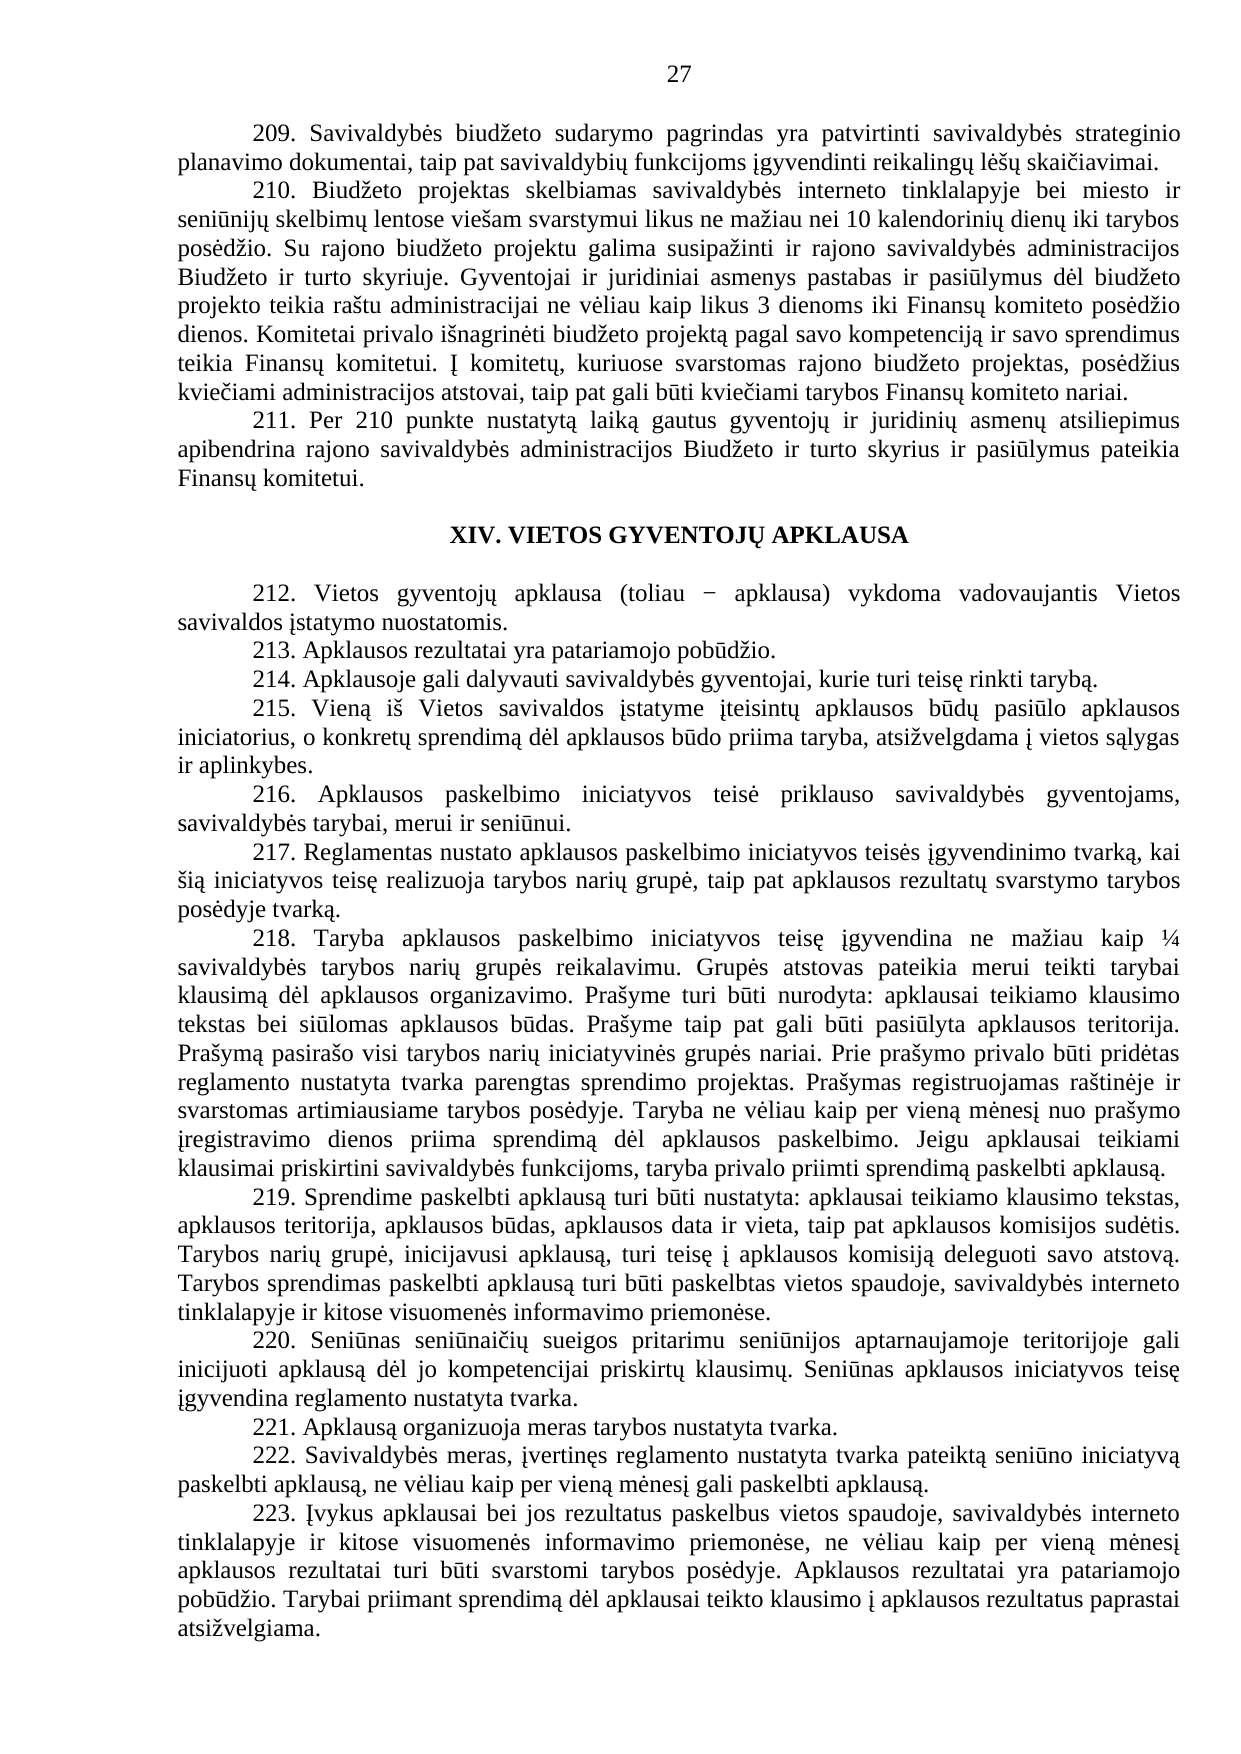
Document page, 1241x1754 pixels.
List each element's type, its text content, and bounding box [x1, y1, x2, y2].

text 210. Biudžeto projektas skelbiamas savivaldybės interneto tinklalapyje bei miesto ir seniūnijų skelbimų lentose viešam svarstymui likus ne mažiau nei 10 kalendorinių dienų iki tarybos posėdžio. Su rajono biudžeto projektu galima susipažinti ir rajono savivaldybės administracijos Biudžeto ir turto skyriuje. Gyventojai ir juridiniai asmenys pastabas ir pasiūlymus dėl biudžeto projekto teikia raštu administracijai ne vėliau kaip likus 3 dienoms iki Finansų komiteto posėdžio dienos. Komitetai privalo išnagrinėti biudžeto projektą pagal savo kompetenciją ir savo sprendimus teikia Finansų komitetui. Į komitetų, kuriuose svarstomas rajono biudžeto projektas, posėdžius kviečiami administracijos atstovai, taip pat gali būti kviečiami tarybos Finansų komiteto nariai. [177, 176, 1181, 406]
text 216. Apklausos paskelbimo iniciatyvos teisė priklauso savivaldybės gyventojams, savivaldybės tarybai, merui ir seniūnui. [177, 779, 1181, 837]
text 211. Per 210 punkte nustatytą laiką gautus gyventojų ir juridinių asmenų atsiliepimus apibendrina rajono savivaldybės administracijos Biudžeto ir turto skyrius ir pasiūlymus pateikia Finansų komitetui. [177, 406, 1181, 492]
text 215. Vieną iš Vietos savivaldos įstatyme įteisintų apklausos būdų pasiūlo apklausos iniciatorius, o konkretų sprendimą dėl apklausos būdo priima taryba, atsižvelgdama į vietos sąlygas ir aplinkybes. [177, 693, 1181, 779]
text 214. Apklausoje gali dalyvauti savivaldybės gyventojai, kurie turi teisę rinkti tarybą. [177, 664, 1181, 693]
text 221. Apklausą organizuoja meras tarybos nustatyta tvarka. [177, 1412, 1181, 1441]
text 213. Apklausos rezultatai yra patariamojo pobūdžio. [177, 636, 1181, 664]
text 217. Reglamentas nustato apklausos paskelbimo iniciatyvos teisės įgyvendinimo tvarką, kai šią iniciatyvos teisę realizuoja tarybos narių grupė, taip pat apklausos rezultatų svarstymo tarybos posėdyje tvarką. [177, 837, 1181, 923]
text 219. Sprendime paskelbti apklausą turi būti nustatyta: apklausai teikiamo klausimo tekstas, apklausos teritorija, apklausos būdas, apklausos data ir vieta, taip pat apklausos komisijos sudėtis. Tarybos narių grupė, inicijavusi apklausą, turi teisę į apklausos komisiją deleguoti savo atstovą. Tarybos sprendimas paskelbti apklausą turi būti paskelbtas vietos spaudoje, savivaldybės interneto tinklalapyje ir kitose visuomenės informavimo priemonėse. [177, 1182, 1181, 1326]
text 223. Įvykus apklausai bei jos rezultatus paskelbus vietos spaudoje, savivaldybės interneto tinklalapyje ir kitose visuomenės informavimo priemonėse, ne vėliau kaip per vieną mėnesį apklausos rezultatai turi būti svarstomi tarybos posėdyje. Apklausos rezultatai yra patariamojo pobūdžio. Tarybai priimant sprendimą dėl apklausai teikto klausimo į apklausos rezultatus paprastai atsižvelgiama. [177, 1498, 1181, 1642]
text 209. Savivaldybės biudžeto sudarymo pagrindas yra patvirtinti savivaldybės strateginio planavimo dokumentai, taip pat savivaldybių funkcijoms įgyvendinti reikalingų lėšų skaičiavimai. [177, 118, 1181, 176]
text XIV. VIETOS GYVENTOJŲ APKLAUSA [177, 521, 1181, 549]
text 222. Savivaldybės meras, įvertinęs reglamento nustatyta tvarka pateiktą seniūno iniciatyvą paskelbti apklausą, ne vėliau kaip per vieną mėnesį gali paskelbti apklausą. [177, 1441, 1181, 1498]
text 220. Seniūnas seniūnaičių sueigos pritarimu seniūnijos aptarnaujamoje teritorijoje gali inicijuoti apklausą dėl jo kompetencijai priskirtų klausimų. Seniūnas apklausos iniciatyvos teisę įgyvendina reglamento nustatyta tvarka. [177, 1326, 1181, 1412]
text 212. Vietos gyventojų apklausa (toliau − apklausa) vykdoma vadovaujantis Vietos savivaldos įstatymo nuostatomis. [177, 578, 1181, 636]
text 218. Taryba apklausos paskelbimo iniciatyvos teisę įgyvendina ne mažiau kaip ¼ savivaldybės tarybos narių grupės reikalavimu. Grupės atstovas pateikia merui teikti tarybai klausimą dėl apklausos organizavimo. Prašyme turi būti nurodyta: apklausai teikiamo klausimo tekstas bei siūlomas apklausos būdas. Prašyme taip pat gali būti pasiūlyta apklausos teritorija. Prašymą pasirašo visi tarybos narių iniciatyvinės grupės nariai. Prie prašymo privalo būti pridėtas reglamento nustatyta tvarka parengtas sprendimo projektas. Prašymas registruojamas raštinėje ir svarstomas artimiausiame tarybos posėdyje. Taryba ne vėliau kaip per vieną mėnesį nuo prašymo įregistravimo dienos priima sprendimą dėl apklausos paskelbimo. Jeigu apklausai teikiami klausimai priskirtini savivaldybės funkcijoms, taryba privalo priimti sprendimą paskelbti apklausą. [177, 923, 1181, 1182]
